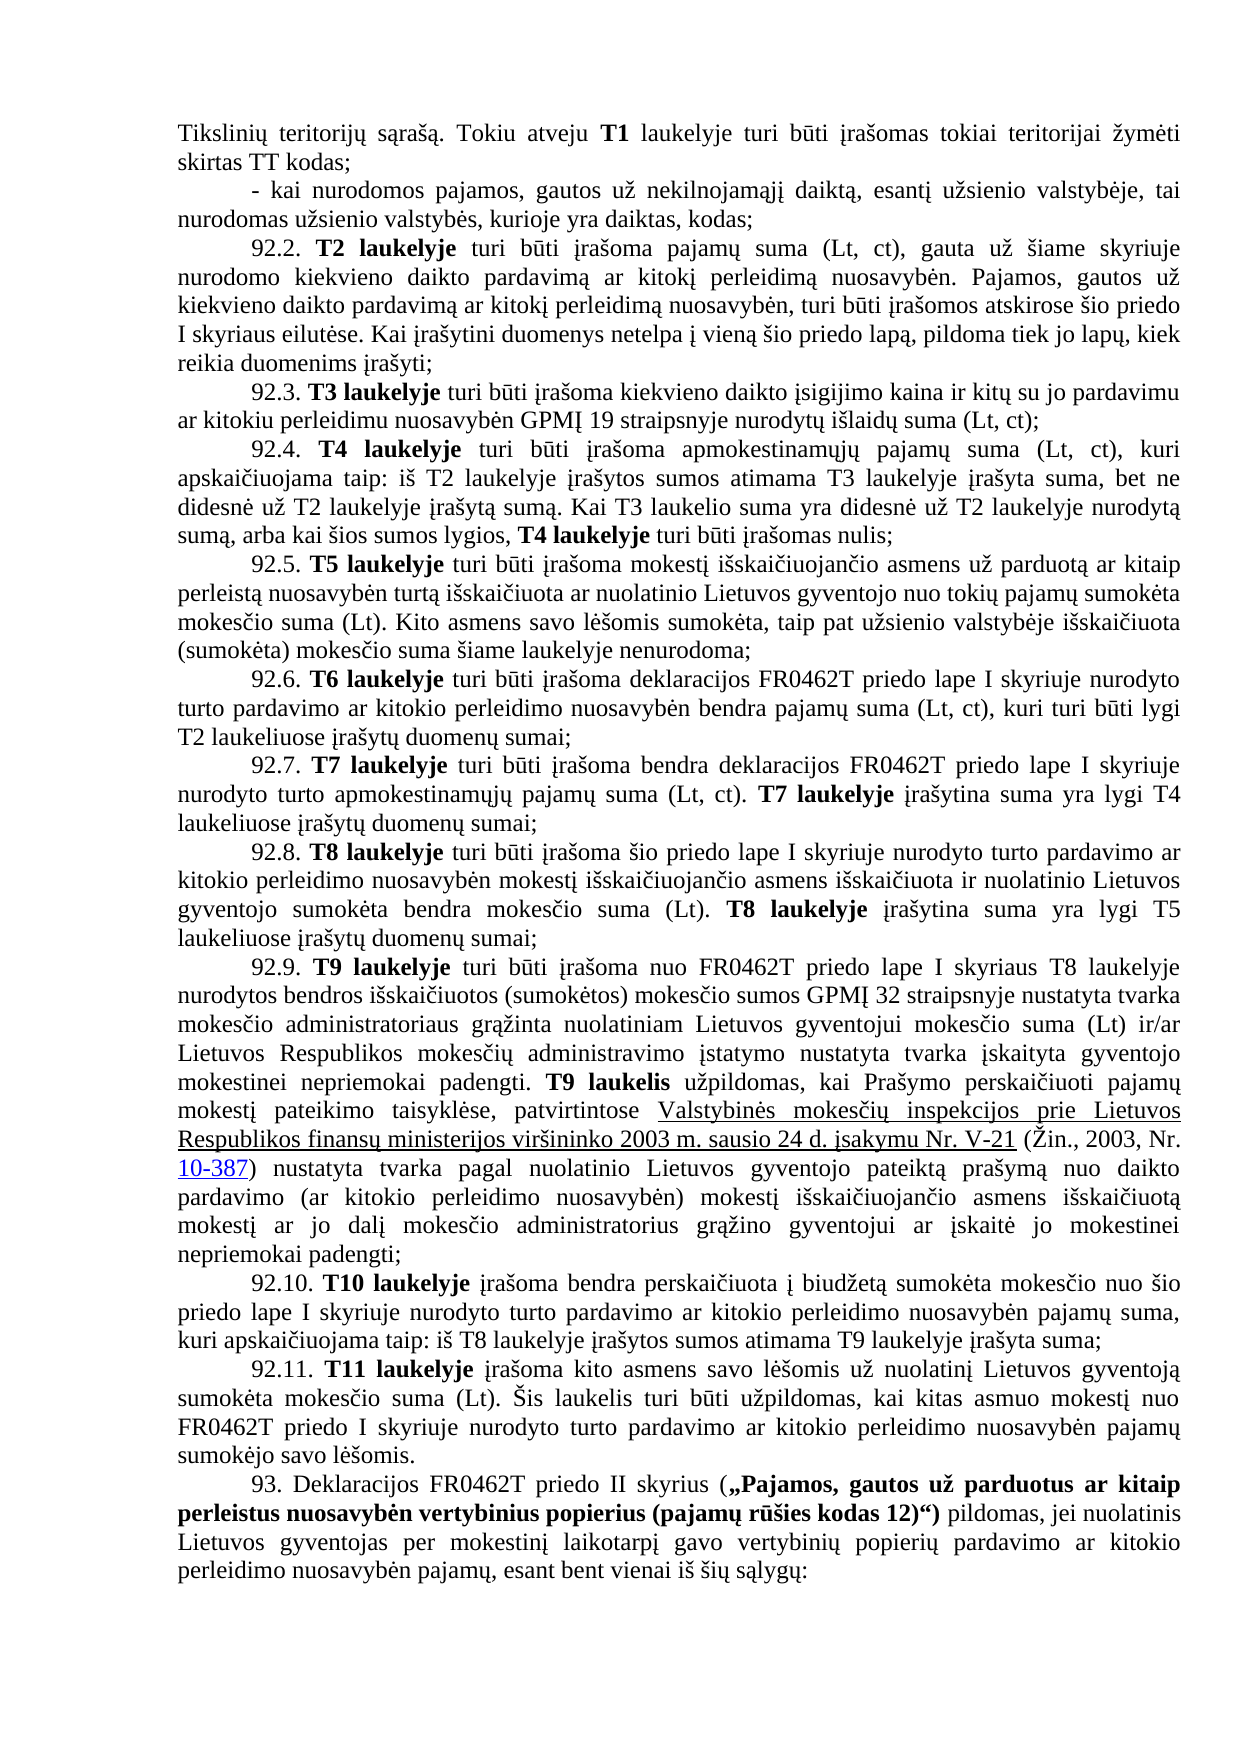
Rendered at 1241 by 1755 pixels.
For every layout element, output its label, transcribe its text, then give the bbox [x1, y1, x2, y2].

text 92.2. T2 laukelyje turi būti įrašoma pajamų suma (Lt, ct), gauta už šiame skyriuje nurodomo kiekvieno daikto pardavimą ar kitokį perleidimą nuosavybėn. Pajamos, gautos už kiekvieno daikto pardavimą ar kitokį perleidimą nuosavybėn, turi būti įrašomos atskirose šio priedo I skyriaus eilutėse. Kai įrašytini duomenys netelpa į vieną šio priedo lapą, pildoma tiek jo lapų, kiek reikia duomenims įrašyti; [177, 233, 1181, 377]
text 92.10. T10 laukelyje įrašoma bendra perskaičiuota į biudžetą sumokėta mokesčio nuo šio priedo lape I skyriuje nurodyto turto pardavimo ar kitokio perleidimo nuosavybėn pajamų suma, kuri apskaičiuojama taip: iš T8 laukelyje įrašytos sumos atimama T9 laukelyje įrašyta suma; [177, 1268, 1181, 1354]
text 92.4. T4 laukelyje turi būti įrašoma apmokestinamųjų pajamų suma (Lt, ct), kuri apskaičiuojama taip: iš T2 laukelyje įrašytos sumos atimama T3 laukelyje įrašyta suma, bet ne didesnė už T2 laukelyje įrašytą sumą. Kai T3 laukelio suma yra didesnė už T2 laukelyje nurodytą sumą, arba kai šios sumos lygios, T4 laukelyje turi būti įrašomas nulis; [177, 434, 1181, 549]
text 92.3. T3 laukelyje turi būti įrašoma kiekvieno daikto įsigijimo kaina ir kitų su jo pardavimu ar kitokiu perleidimu nuosavybėn GPMĮ 19 straipsnyje nurodytų išlaidų suma (Lt, ct); [177, 377, 1181, 434]
text - kai nurodomos pajamos, gautos už nekilnojamąjį daiktą, esantį užsienio valstybėje, tai nurodomas užsienio valstybės, kurioje yra daiktas, kodas; [177, 176, 1181, 233]
text 92.11. T11 laukelyje įrašoma kito asmens savo lėšomis už nuolatinį Lietuvos gyventoją sumokėta mokesčio suma (Lt). Šis laukelis turi būti užpildomas, kai kitas asmuo mokestį nuo FR0462T priedo I skyriuje nurodyto turto pardavimo ar kitokio perleidimo nuosavybėn pajamų sumokėjo savo lėšomis. [177, 1354, 1181, 1469]
text 92.8. T8 laukelyje turi būti įrašoma šio priedo lape I skyriuje nurodyto turto pardavimo ar kitokio perleidimo nuosavybėn mokestį išskaičiuojančio asmens išskaičiuota ir nuolatinio Lietuvos gyventojo sumokėta bendra mokesčio suma (Lt). T8 laukelyje įrašytina suma yra lygi T5 laukeliuose įrašytų duomenų sumai; [177, 837, 1181, 952]
text 92.6. T6 laukelyje turi būti įrašoma deklaracijos FR0462T priedo lape I skyriuje nurodyto turto pardavimo ar kitokio perleidimo nuosavybėn bendra pajamų suma (Lt, ct), kuri turi būti lygi T2 laukeliuose įrašytų duomenų sumai; [177, 664, 1181, 751]
text 93. Deklaracijos FR0462T priedo II skyrius („Pajamos, gautos už parduotus ar kitaip perleistus nuosavybėn vertybinius popierius (pajamų rūšies kodas 12)“) pildomas, jei nuolatinis Lietuvos gyventojas per mokestinį laikotarpį gavo vertybinių popierių pardavimo ar kitokio perleidimo nuosavybėn pajamų, esant bent vienai iš šių sąlygų: [177, 1469, 1181, 1584]
text Tikslinių teritorijų sąrašą. Tokiu atveju T1 laukelyje turi būti įrašomas tokiai teritorijai žymėti skirtas TT kodas; [177, 118, 1181, 176]
text 92.9. T9 laukelyje turi būti įrašoma nuo FR0462T priedo lape I skyriaus T8 laukelyje nurodytos bendros išskaičiuotos (sumokėtos) mokesčio sumos GPMĮ 32 straipsnyje nustatyta tvarka mokesčio administratoriaus grąžinta nuolatiniam Lietuvos gyventojui mokesčio suma (Lt) ir/ar Lietuvos Respublikos mokesčių administravimo įstatymo nustatyta tvarka įskaityta gyventojo mokestinei nepriemokai padengti. T9 laukelis užpildomas, kai Prašymo perskaičiuoti pajamų mokestį pateikimo taisyklėse, patvirtintose Valstybinės mokesčių inspekcijos prie Lietuvos Respublikos finansų ministerijos viršininko 2003 m. sausio 24 d. įsakymu Nr. V-21 (Žin., 2003, Nr. 10-387) nustatyta tvarka pagal nuolatinio Lietuvos gyventojo pateiktą prašymą nuo daikto pardavimo (ar kitokio perleidimo nuosavybėn) mokestį išskaičiuojančio asmens išskaičiuotą mokestį ar jo dalį mokesčio administratorius grąžino gyventojui ar įskaitė jo mokestinei nepriemokai padengti; [177, 952, 1181, 1268]
text 92.7. T7 laukelyje turi būti įrašoma bendra deklaracijos FR0462T priedo lape I skyriuje nurodyto turto apmokestinamųjų pajamų suma (Lt, ct). T7 laukelyje įrašytina suma yra lygi T4 laukeliuose įrašytų duomenų sumai; [177, 751, 1181, 837]
text 92.5. T5 laukelyje turi būti įrašoma mokestį išskaičiuojančio asmens už parduotą ar kitaip perleistą nuosavybėn turtą išskaičiuota ar nuolatinio Lietuvos gyventojo nuo tokių pajamų sumokėta mokesčio suma (Lt). Kito asmens savo lėšomis sumokėta, taip pat užsienio valstybėje išskaičiuota (sumokėta) mokesčio suma šiame laukelyje nenurodoma; [177, 549, 1181, 664]
